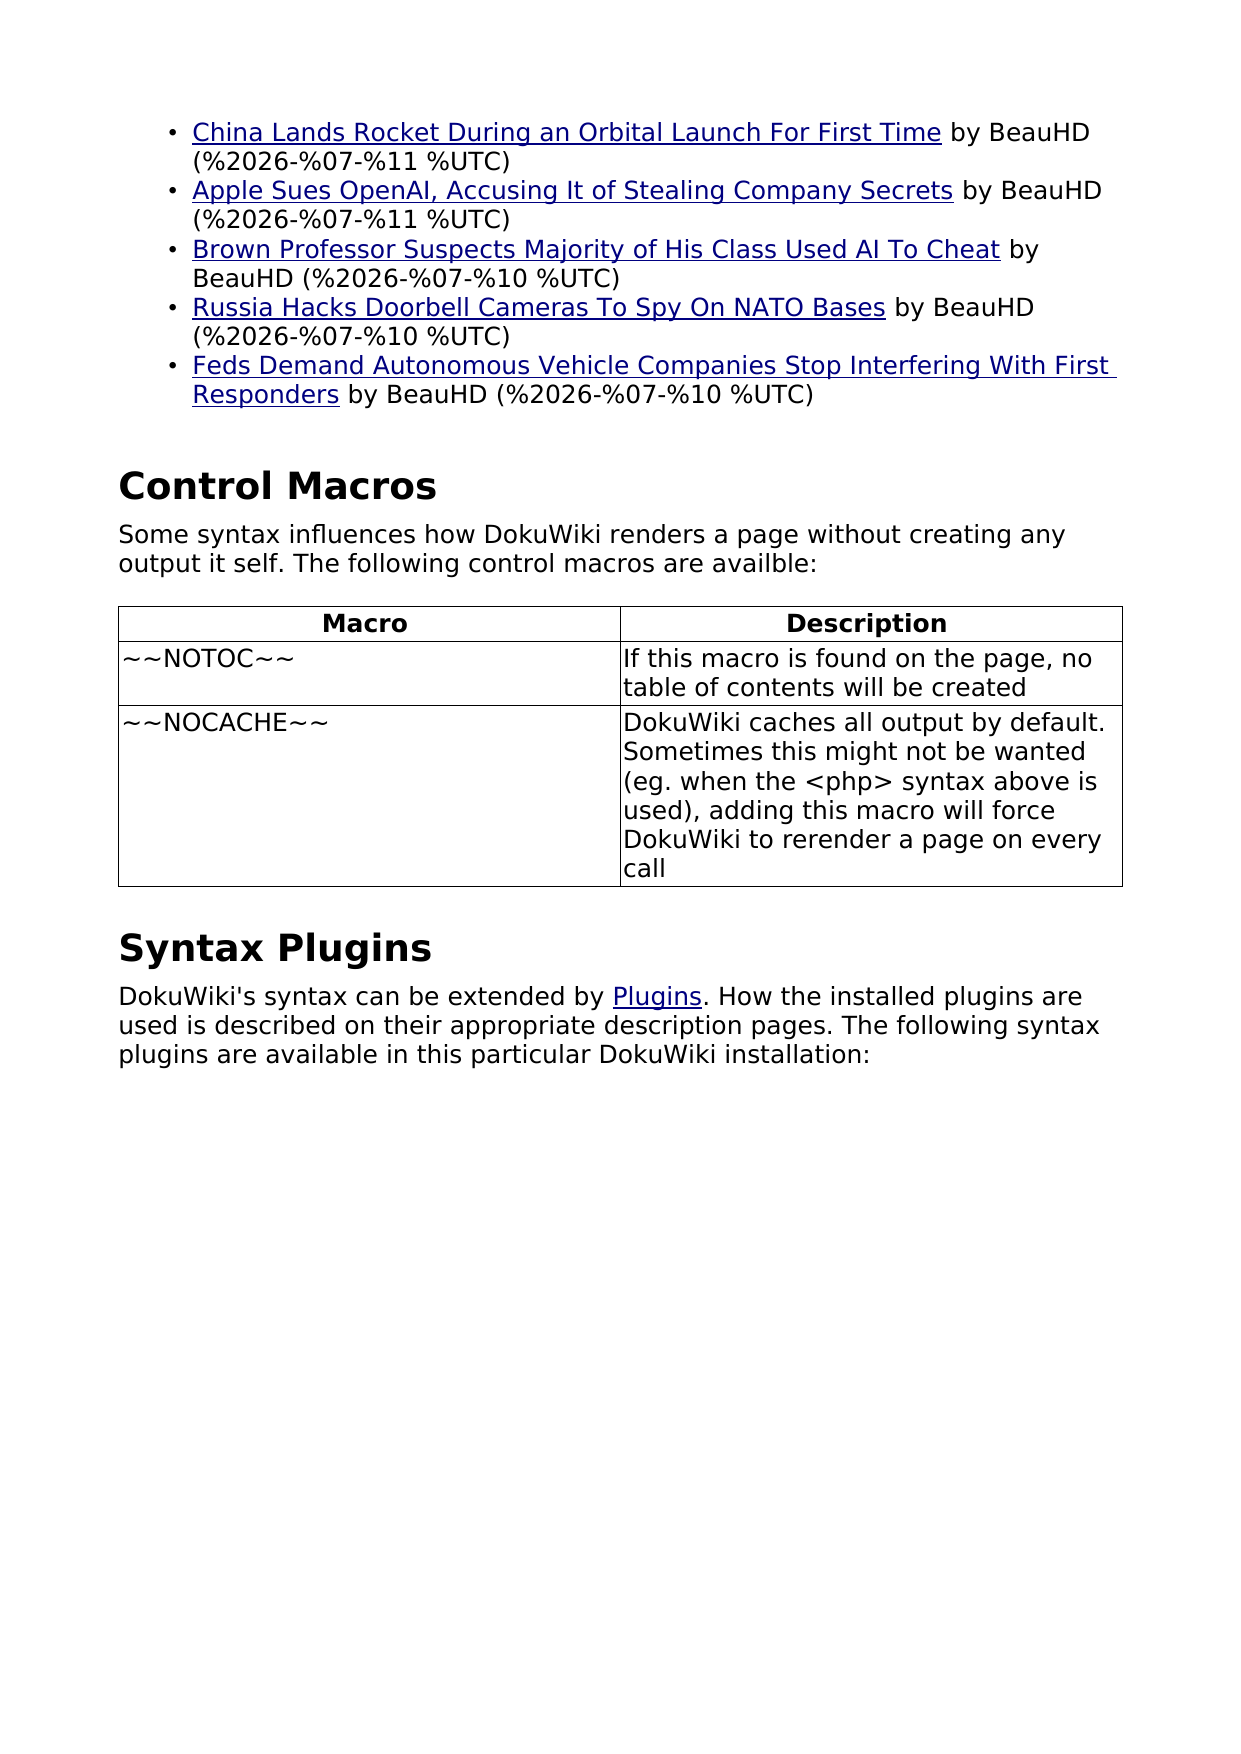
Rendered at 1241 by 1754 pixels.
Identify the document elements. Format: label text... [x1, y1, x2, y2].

list Feds Demand Autonomous Vehicle Companies Stop Interfering With First Responders by BeauHD (%2026-%07-%10 %UTC) [177, 351, 1122, 410]
table_cell ~~NOCACHE~~ [119, 706, 620, 886]
list Brown Professor Suspects Majority of His Class Used AI To Cheat by BeauHD (%2026-%07-%10 %UTC) [177, 235, 1122, 293]
table_cell If this macro is found on the page, no table of contents will be created [621, 642, 1122, 705]
subtitle Syntax Plugins [118, 926, 1122, 970]
table_header Macro [119, 607, 620, 641]
table_cell DokuWiki caches all output by default. Sometimes this might not be wanted (eg. when the <php> syntax above is used), adding this macro will force DokuWiki to rerender a page on every call [621, 706, 1122, 886]
text Some syntax influences how DokuWiki renders a page without creating any output it self. The following control macros are availble: [118, 520, 1122, 579]
subtitle Control Macros [118, 464, 1122, 508]
text DokuWiki's syntax can be extended by Plugins. How the installed plugins are used is described on their appropriate description pages. The following syntax plugins are available in this particular DokuWiki installation: [118, 982, 1122, 1070]
list Russia Hacks Doorbell Cameras To Spy On NATO Bases by BeauHD (%2026-%07-%10 %UTC) [177, 293, 1122, 351]
table_cell ~~NOTOC~~ [119, 642, 620, 705]
list China Lands Rocket During an Orbital Launch For First Time by BeauHD (%2026-%07-%11 %UTC) [177, 118, 1122, 176]
table_header Description [621, 607, 1122, 641]
list Apple Sues OpenAI, Accusing It of Stealing Company Secrets by BeauHD (%2026-%07-%11 %UTC) [177, 176, 1122, 235]
